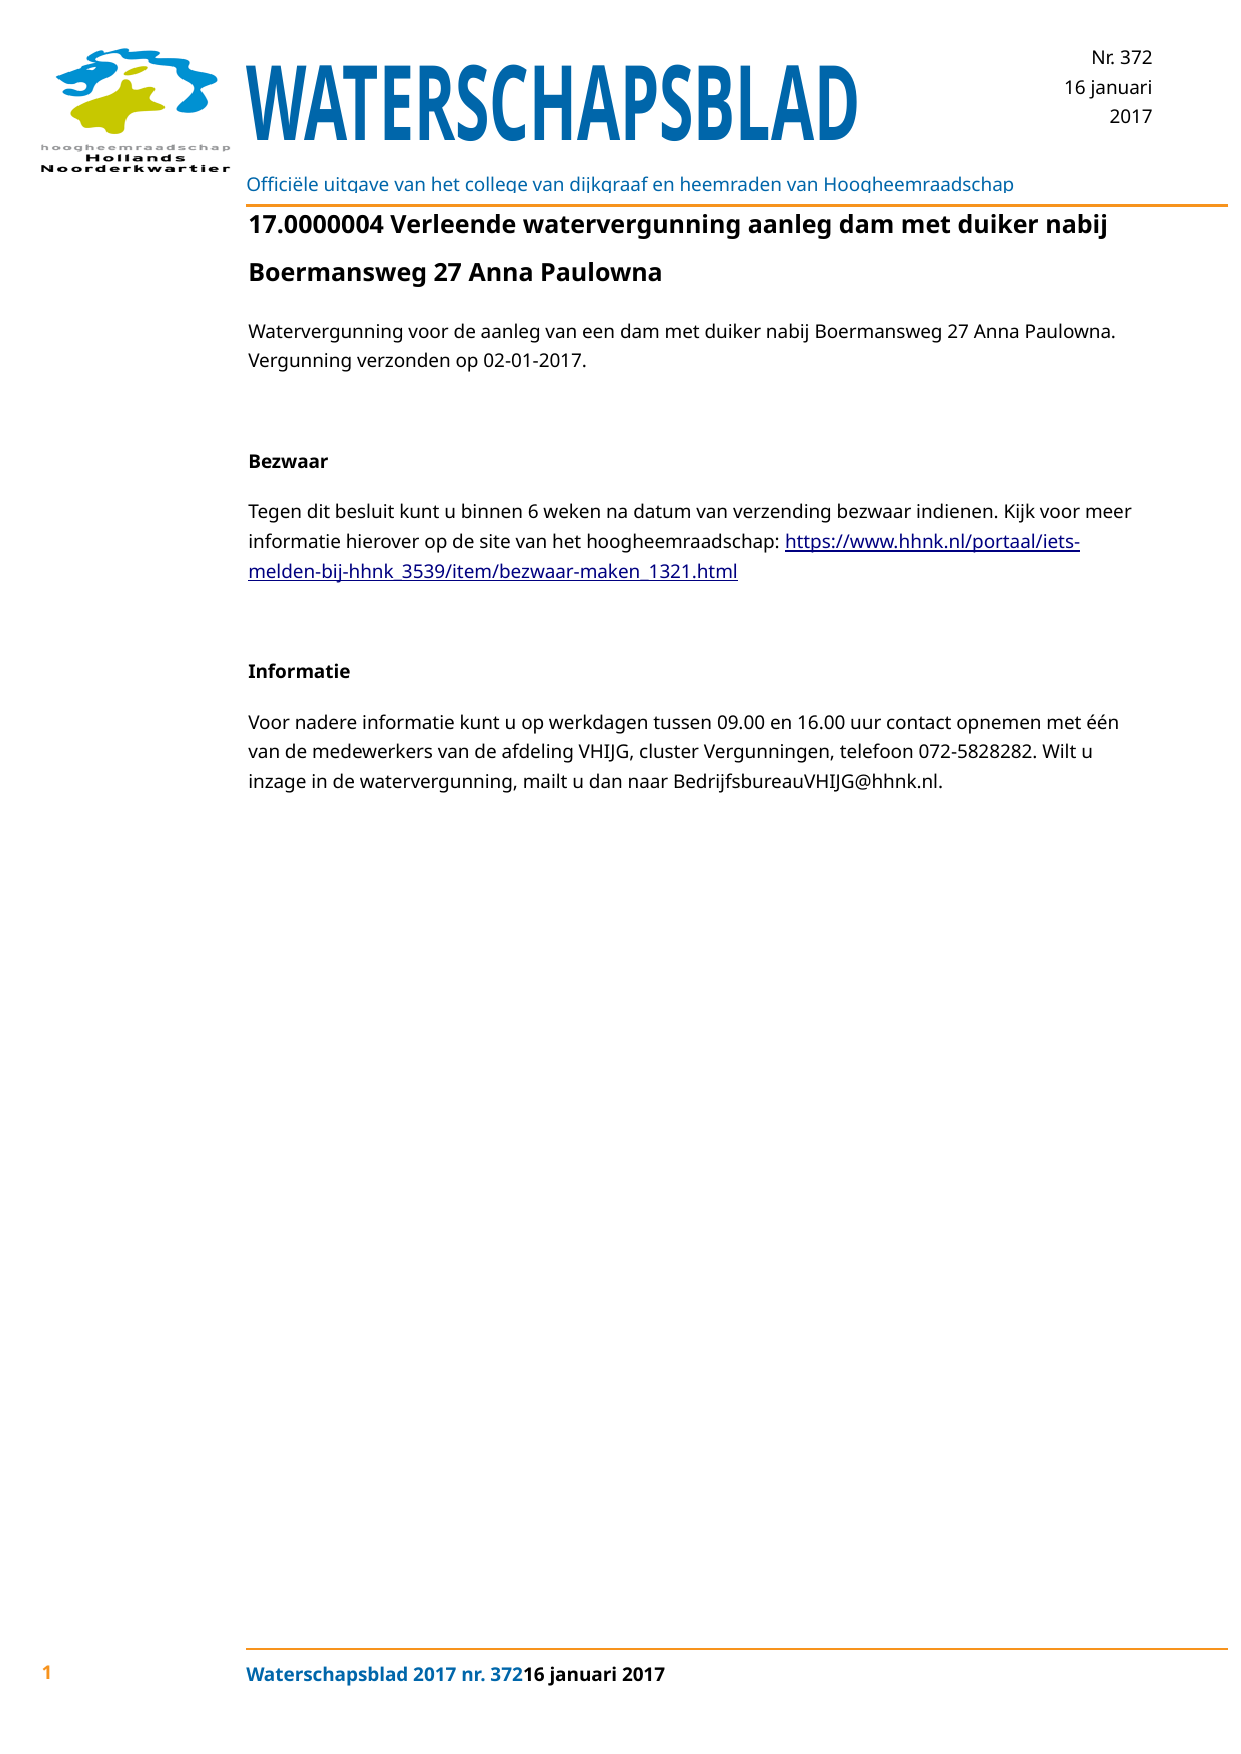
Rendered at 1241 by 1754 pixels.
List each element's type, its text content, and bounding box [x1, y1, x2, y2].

text Voor nadere informatie kunt u op werkdagen tussen 09.00 en 16.00 uur contact opnemen met één van de medewerkers van de afdeling VHIJG, cluster Vergunningen, telefoon 072-5828282. Wilt u inzage in de watervergunning, mailt u dan naar BedrijfsbureauVHIJG@hhnk.nl. [248, 709, 1152, 794]
text Bezwaar [248, 448, 1152, 474]
text Watervergunning voor de aanleg van een dam met duiker nabij Boermansweg 27 Anna Paulowna. Vergunning verzonden op 02-01-2017. [248, 318, 1152, 373]
picture [41, 47, 231, 172]
text Informatie [248, 659, 1152, 684]
text Tegen dit besluit kunt u binnen 6 weken na datum van verzending bezwaar indienen. Kijk voor meer informatie hierover op de site van het hoogheemraadschap: https://www.hhnk.nl/portaal/iets-melden-bij-hhnk_3539/item/bezwaar-maken_1321.html [248, 499, 1152, 584]
text 17.0000004 Verleende watervergunning aanleg dam met duiker nabij Boermansweg 27 Anna Paulowna [248, 207, 1152, 288]
